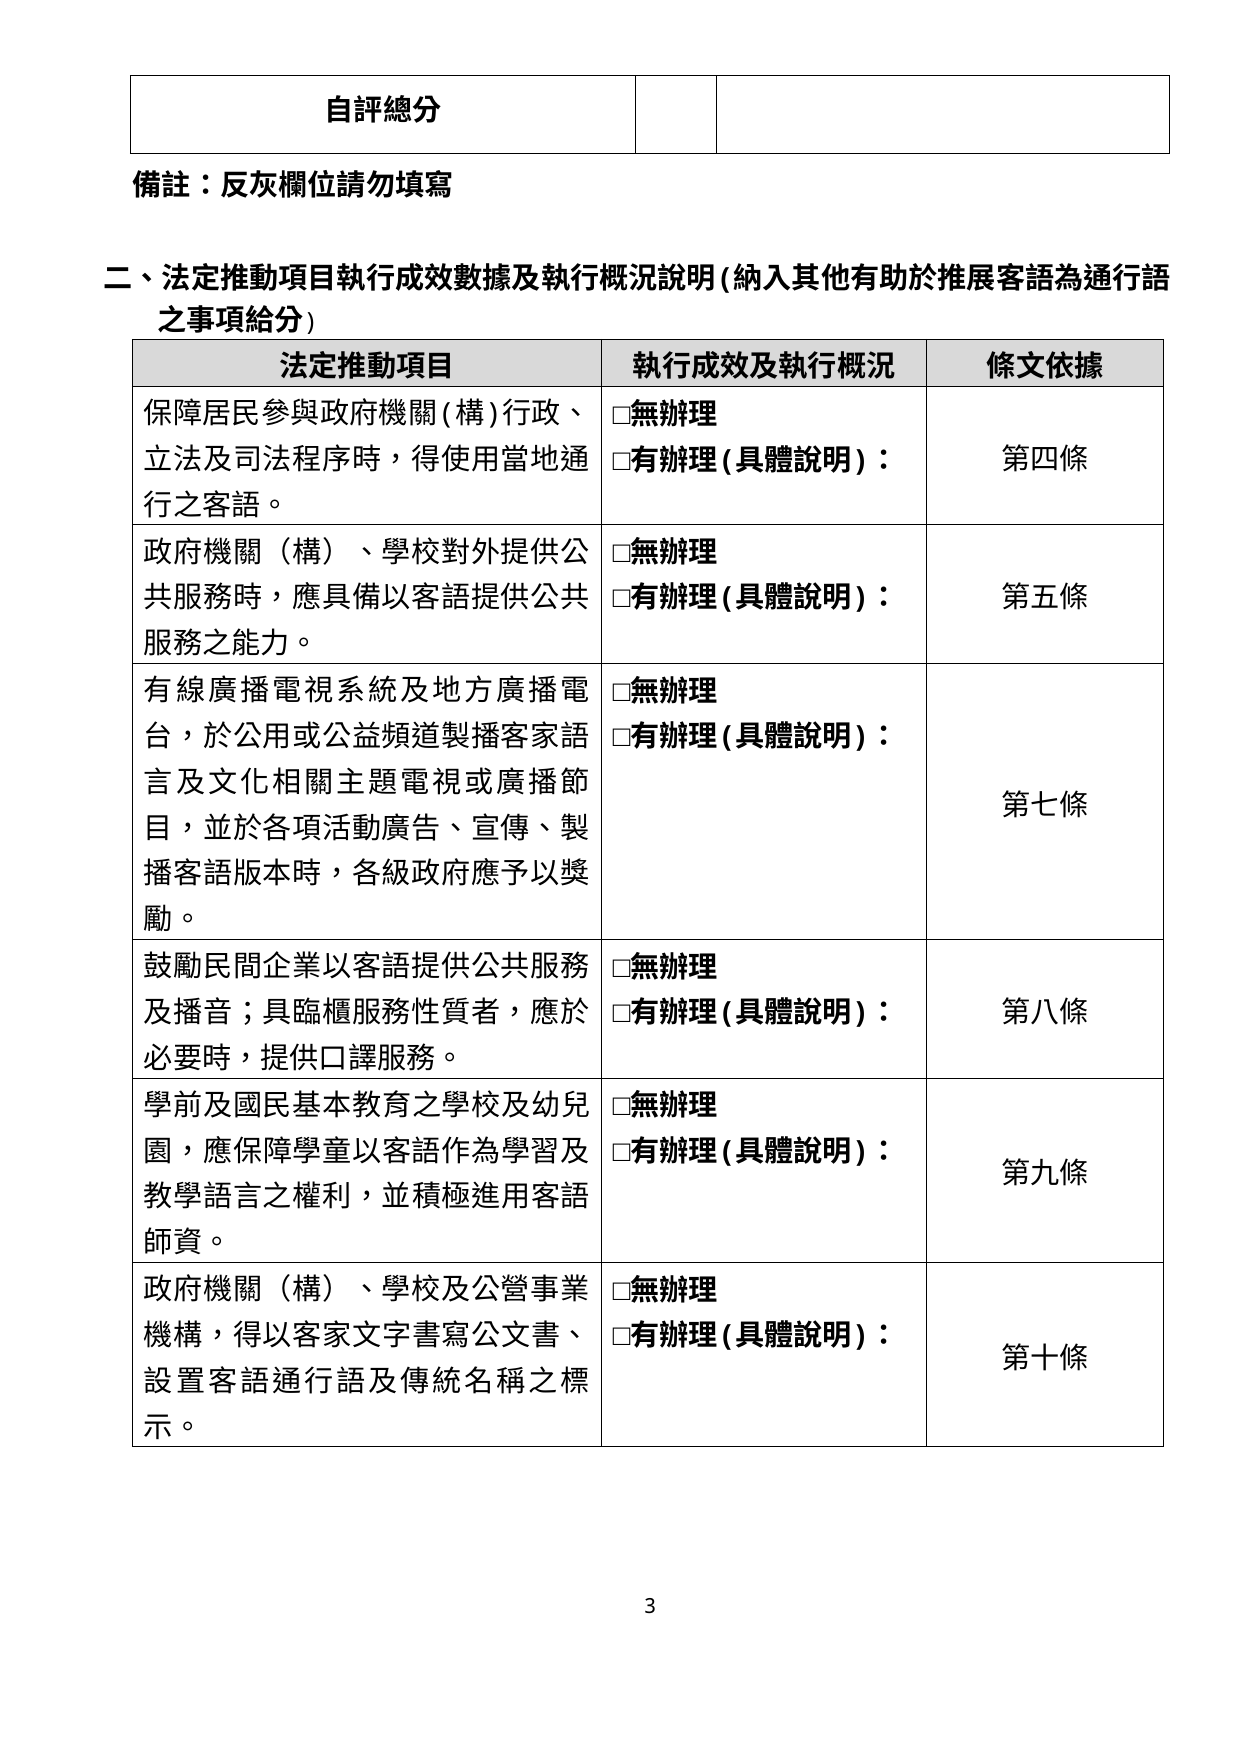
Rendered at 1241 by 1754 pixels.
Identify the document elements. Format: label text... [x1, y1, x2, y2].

table_cell 第七條 [927, 664, 1163, 939]
table_cell □無辦理 □有辦理(具體說明)： [602, 1079, 926, 1262]
table_header 條文依據 [927, 340, 1163, 386]
table_cell [717, 76, 1169, 153]
table_cell 保障居民參與政府機關(構)行政、立法及司法程序時，得使用當地通行之客語。 [133, 387, 601, 524]
table_cell □無辦理 □有辦理(具體說明)： [602, 525, 926, 663]
table_cell 有線廣播電視系統及地方廣播電台，於公用或公益頻道製播客家語言及文化相關主題電視或廣播節目，並於各項活動廣告、宣傳、製播客語版本時，各級政府應予以獎勵。 [133, 664, 601, 939]
table_cell □無辦理 □有辦理(具體說明)： [602, 664, 926, 939]
table_cell □無辦理 □有辦理(具體說明)： [602, 940, 926, 1077]
table_cell □無辦理 □有辦理(具體說明)： [602, 1263, 926, 1446]
text 二、法定推動項目執行成效數據及執行概況說明(納入其他有助於推展客語為通行語之事項給分) [103, 254, 1196, 339]
table_cell 政府機關（構）、學校及公營事業機構，得以客家文字書寫公文書、設置客語通行語及傳統名稱之標示。 [133, 1263, 601, 1446]
table_cell 第四條 [927, 387, 1163, 524]
table_cell 第五條 [927, 525, 1163, 663]
table_cell 鼓勵民間企業以客語提供公共服務及播音；具臨櫃服務性質者，應於必要時，提供口譯服務。 [133, 940, 601, 1077]
table_header 法定推動項目 [133, 340, 601, 386]
table_cell 政府機關（構）、學校對外提供公共服務時，應具備以客語提供公共服務之能力。 [133, 525, 601, 663]
table_cell 第九條 [927, 1079, 1163, 1262]
table_cell 第十條 [927, 1263, 1163, 1446]
text 備註：反灰欄位請勿填寫 [103, 154, 1196, 204]
table_cell 學前及國民基本教育之學校及幼兒園，應保障學童以客語作為學習及教學語言之權利，並積極進用客語師資。 [133, 1079, 601, 1262]
table_cell [636, 76, 716, 153]
table_cell 第八條 [927, 940, 1163, 1077]
table_cell 自評總分 [131, 76, 635, 153]
table_cell □無辦理 □有辦理(具體說明)： [602, 387, 926, 524]
table_header 執行成效及執行概況 [602, 340, 926, 386]
